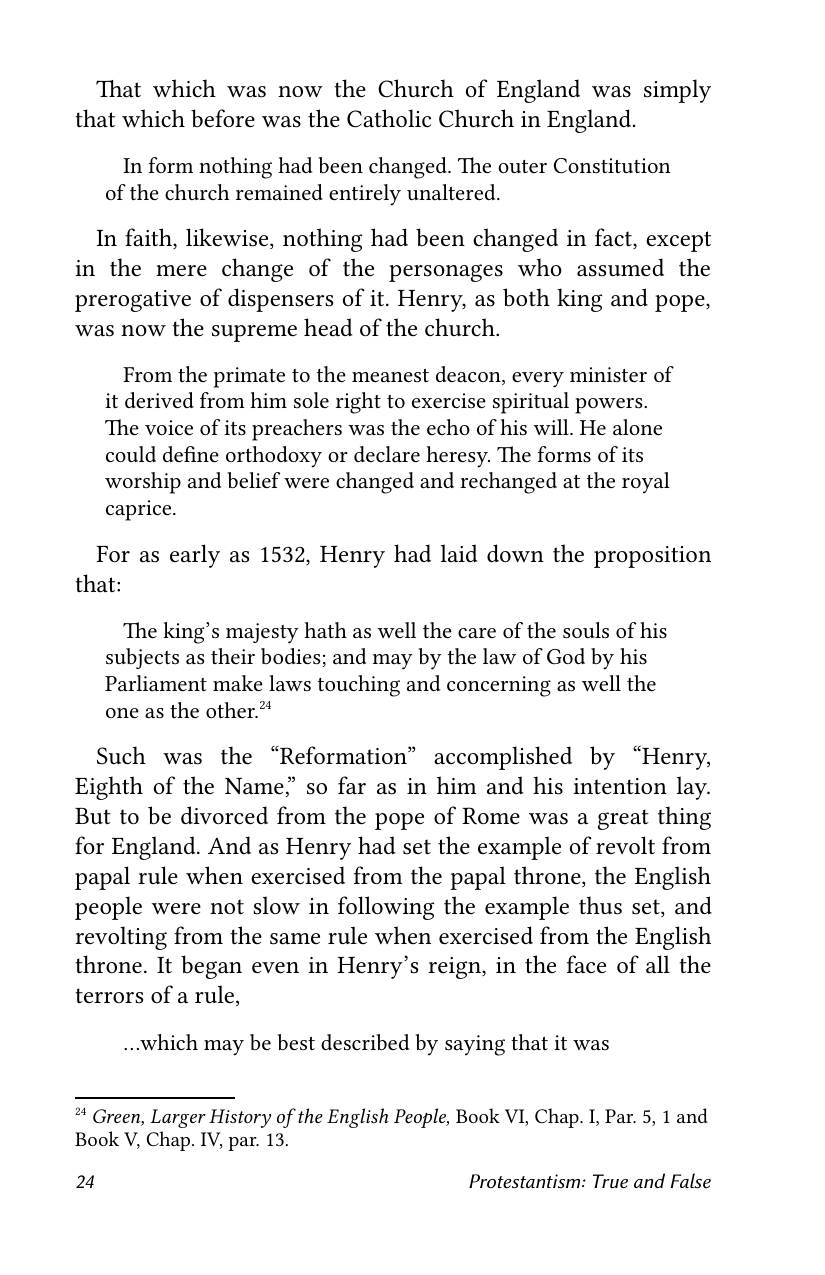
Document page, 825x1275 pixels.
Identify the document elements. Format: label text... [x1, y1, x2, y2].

text From the primate to the meanest deacon, every minister of it derived from him sole right to exercise spiritual powers. The voice of its preachers was the echo of his will. He alone could define orthodoxy or declare heresy. The forms of its worship and belief were changed and rechanged at the royal caprice. [105, 362, 682, 521]
text The king’s majesty hath as well the care of the souls of his subjects as their bodies; and may by the law of God by his Parliament make laws touching and concerning as well the one as the other. [105, 618, 682, 724]
text In form nothing had been changed. The outer Constitution of the church remained entirely unaltered. [105, 153, 682, 206]
text Such was the “Reformation” accomplished by “Henry, Eighth of the Name,” so far as in him and his intention lay. But to be divorced from the pope of Rome was a great thing for England. And as Henry had set the example of revolt from papal rule when exercised from the papal throne, the English people were not slow in following the example thus set, and revolting from the same rule when exercised from the English throne. It began even in Henry’s reign, in the face of all the terrors of a rule, [75, 742, 712, 1010]
text In faith, likewise, nothing had been changed in fact, except in the mere change of the personages who assumed the prerogative of dispensers of it. Henry, as both king and pope, was now the supreme head of the church. [75, 224, 712, 342]
text That which was now the Church of England was simply that which before was the Catholic Church in England. [75, 75, 712, 133]
text For as early as 1532, Henry had laid down the proposition that: [75, 540, 712, 598]
text ...which may be best described by saying that it was [105, 1029, 682, 1056]
text Green, Larger History of the English People, Book VI, Chap. I, Par. 5, 1 and Book V, Chap. IV, par. 13. [75, 1104, 712, 1152]
